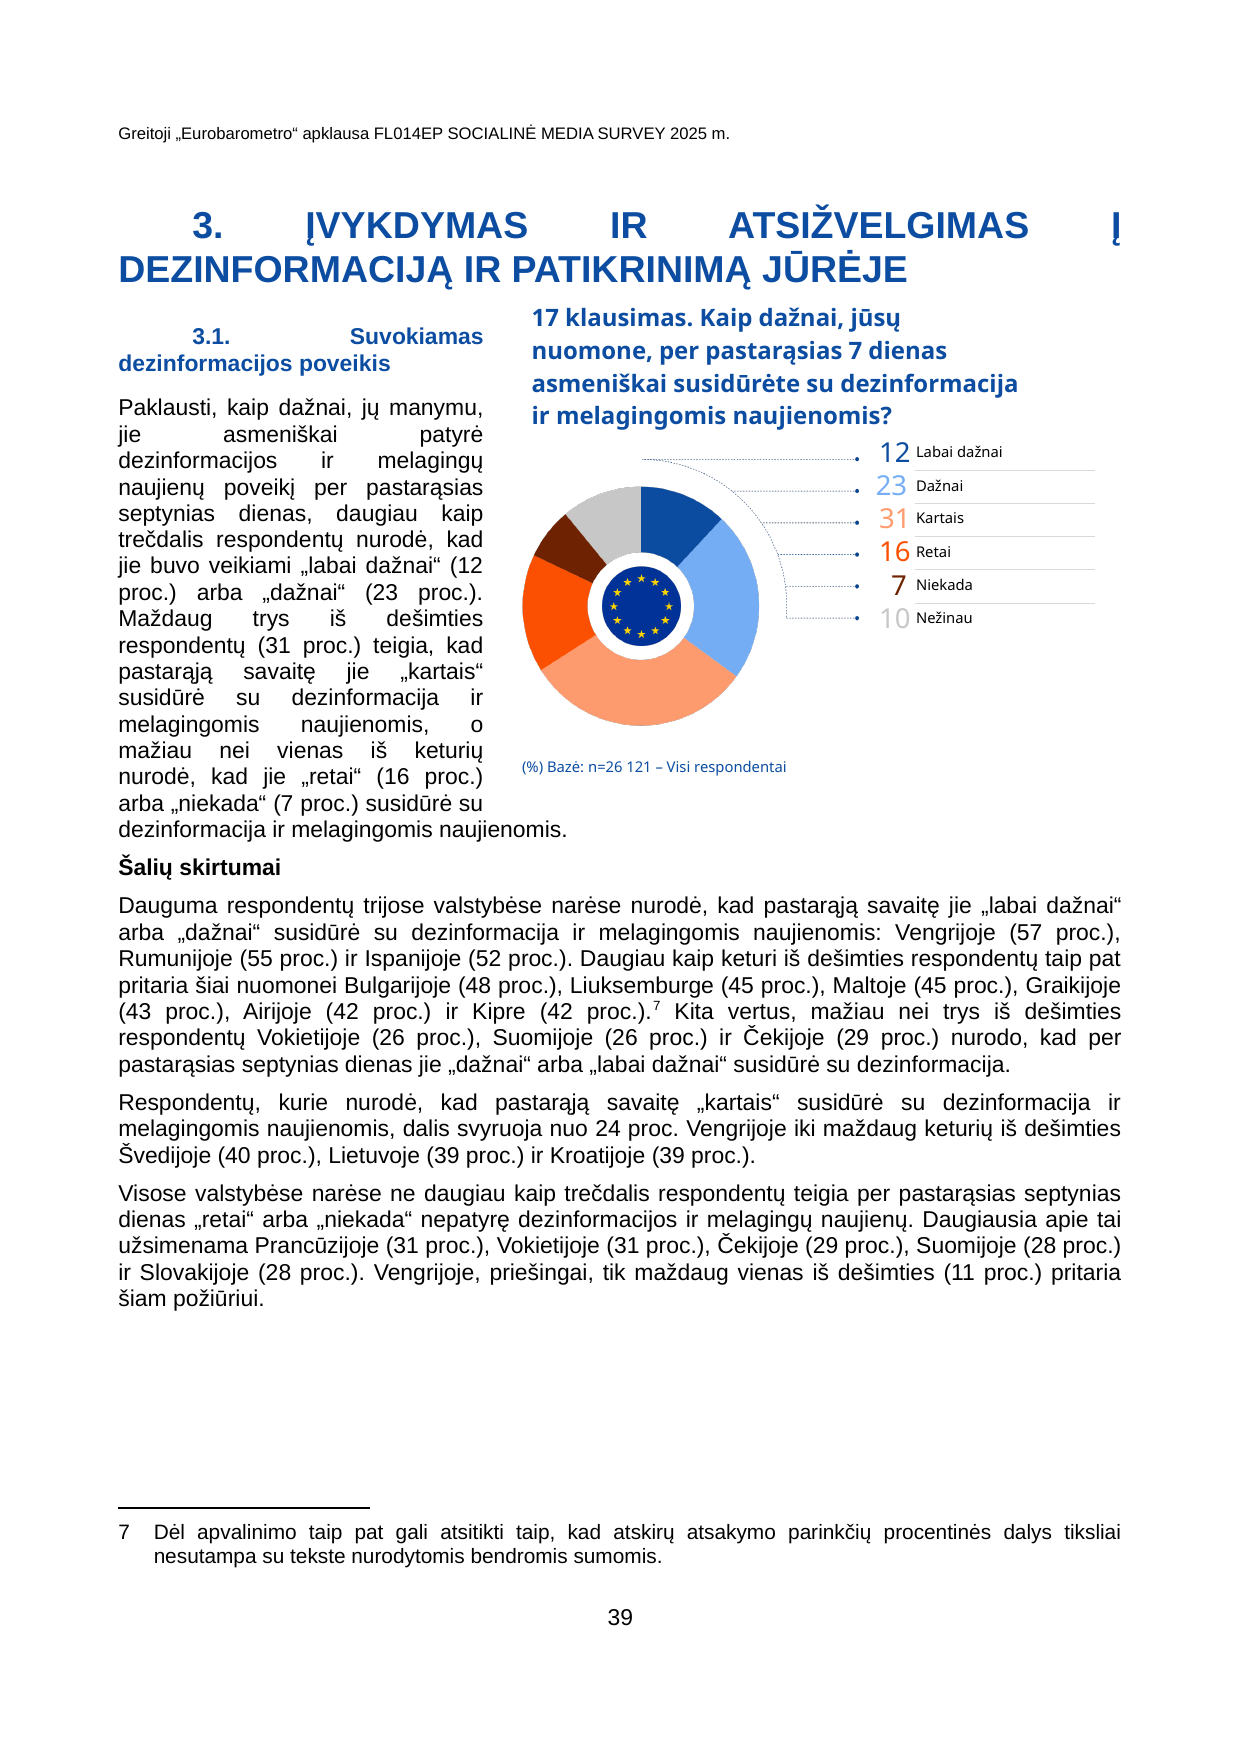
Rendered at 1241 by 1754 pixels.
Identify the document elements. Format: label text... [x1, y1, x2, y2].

picture [511, 457, 859, 734]
subtitle 3.1. Suvokiamas dezinformacijos poveikis [899, 323, 1122, 376]
subtitle 3.1. Suvokiamas dezinformacijos poveikis [118, 323, 537, 376]
text Dėl apvalinimo taip pat gali atsitikti taip, kad atskirų atsakymo parinkčių procentinės dalys tiksliai nesutampa su tekste nurodytomis bendromis sumomis. [118, 1520, 1122, 1568]
text Šalių skirtumai [118, 854, 1122, 881]
subtitle 3. ĮVYKDYMAS IR ATSIŽVELGIMAS Į DEZINFORMACIJĄ IR PATIKRINIMĄ JŪRĖJE [118, 204, 1122, 290]
text Dauguma respondentų trijose valstybėse narėse nurodė, kad pastarąją savaitę jie „labai dažnai“ arba „dažnai“ susidūrė su dezinformacija ir melagingomis naujienomis: Vengrijoje (57 proc.), Rumunijoje (55 proc.) ir Ispanijoje (52 proc.). Daugiau kaip keturi iš dešimties respondentų taip pat pritaria šiai nuomonei Bulgarijoje (48 proc.), Liuksemburge (45 proc.), Maltoje (45 proc.), Graikijoje (43 proc.), Airijoje (42 proc.) ir Kipre (42 proc.). Kita vertus, mažiau nei trys iš dešimties respondentų Vokietijoje (26 proc.), Suomijoje (26 proc.) ir Čekijoje (29 proc.) nurodo, kad per pastarąsias septynias dienas jie „dažnai“ arba „labai dažnai“ susidūrė su dezinformacija. [118, 892, 1122, 1077]
text Paklausti, kaip dažnai, jų manymu, jie asmeniškai patyrė dezinformacijos ir melagingų naujienų poveikį per pastarąsias septynias dienas, daugiau kaip trečdalis respondentų nurodė, kad jie buvo veikiami „labai dažnai“ (12 proc.) arba „dažnai“ (23 proc.). Maždaug trys iš dešimties respondentų (31 proc.) teigia, kad pastarąją savaitę jie „kartais“ susidūrė su dezinformacija ir melagingomis naujienomis, o mažiau nei vienas iš keturių nurodė, kad jie „retai“ (16 proc.) arba „niekada“ (7 proc.) susidūrė su dezinformacija ir melagingomis naujienomis. [118, 394, 1122, 842]
text Respondentų, kurie nurodė, kad pastarąją savaitę „kartais“ susidūrė su dezinformacija ir melagingomis naujienomis, dalis svyruoja nuo 24 proc. Vengrijoje iki maždaug keturių iš dešimties Švedijoje (40 proc.), Lietuvoje (39 proc.) ir Kroatijoje (39 proc.). [118, 1089, 1122, 1168]
text Visose valstybėse narėse ne daugiau kaip trečdalis respondentų teigia per pastarąsias septynias dienas „retai“ arba „niekada“ nepatyrę dezinformacijos ir melagingų naujienų. Daugiausia apie tai užsimenama Prancūzijoje (31 proc.), Vokietijoje (31 proc.), Čekijoje (29 proc.), Suomijoje (28 proc.) ir Slovakijoje (28 proc.). Vengrijoje, priešingai, tik maždaug vienas iš dešimties (11 proc.) pritaria šiam požiūriui. [118, 1180, 1122, 1312]
